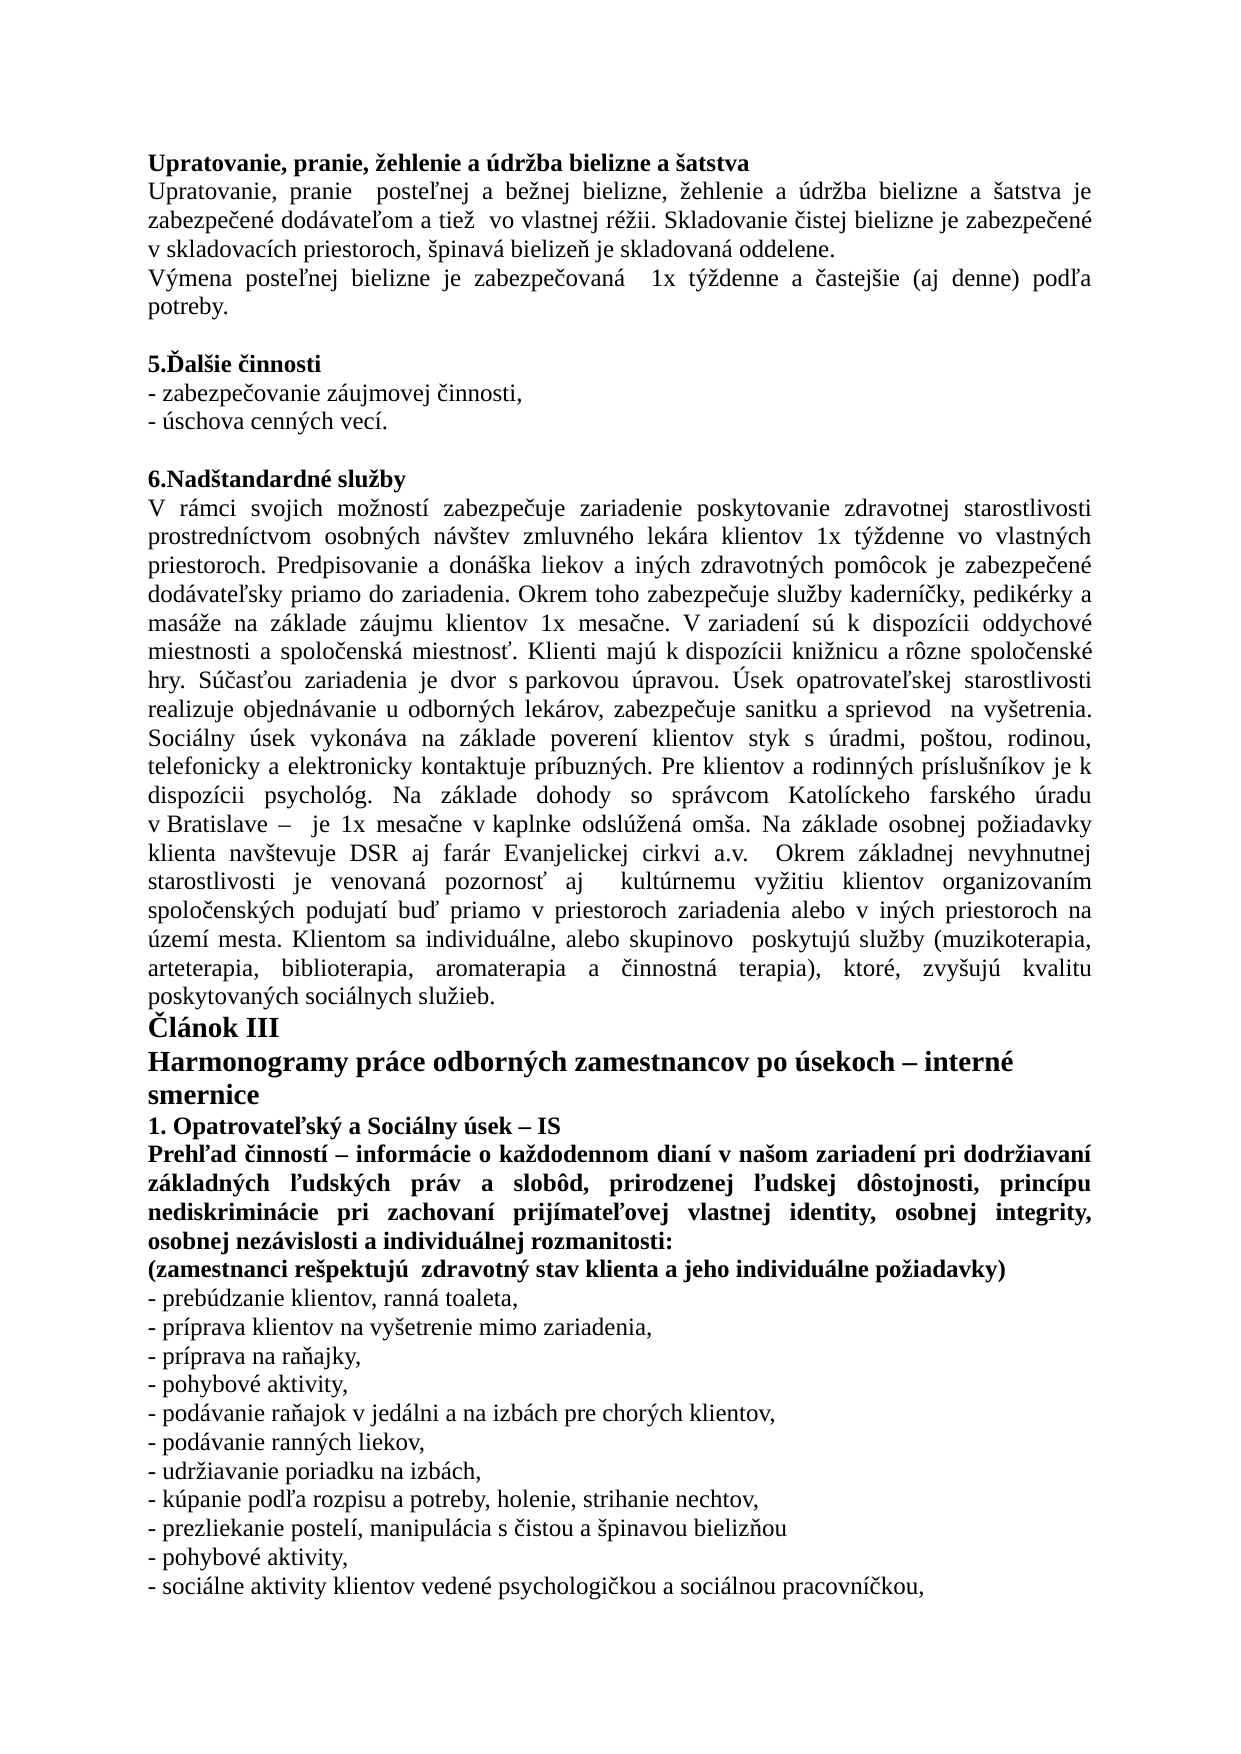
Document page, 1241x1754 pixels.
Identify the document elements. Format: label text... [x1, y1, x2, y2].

text Výmena posteľnej bielizne je zabezpečovaná 1x týždenne a častejšie (aj denne) podľa potreby. [148, 263, 1093, 320]
text - pohybové aktivity, [148, 1542, 1093, 1571]
text (zamestnanci rešpektujú zdravotný stav klienta a jeho individuálne požiadavky) [148, 1254, 1093, 1283]
text - kúpanie podľa rozpisu a potreby, holenie, strihanie nechtov, [148, 1484, 1093, 1513]
text - prezliekanie postelí, manipulácia s čistou a špinavou bielizňou [148, 1513, 1093, 1542]
text Prehľad činností – informácie o každodennom dianí v našom zariadení pri dodržiavaní základných ľudských práv a slobôd, prirodzenej ľudskej dôstojnosti, princípu nediskriminácie pri zachovaní prijímateľovej vlastnej identity, osobnej integrity, osobnej nezávislosti a individuálnej rozmanitosti: [148, 1139, 1093, 1254]
text 1. Opatrovateľský a Sociálny úsek – IS [148, 1111, 1093, 1139]
text - úschova cenných vecí. [148, 406, 1093, 435]
text - podávanie raňajok v jedálni a na izbách pre chorých klientov, [148, 1398, 1093, 1427]
text - príprava na raňajky, [148, 1341, 1093, 1369]
text V rámci svojich možností zabezpečuje zariadenie poskytovanie zdravotnej starostlivosti prostredníctvom osobných návštev zmluvného lekára klientov 1x týždenne vo vlastných priestoroch. Predpisovanie a donáška liekov a iných zdravotných pomôcok je zabezpečené dodávateľsky priamo do zariadenia. Okrem toho zabezpečuje služby kaderníčky, pedikérky a masáže na základe záujmu klientov 1x mesačne. V zariadení sú k dispozícii oddychové miestnosti a spoločenská miestnosť. Klienti majú k dispozícii knižnicu a rôzne spoločenské hry. Súčasťou zariadenia je dvor s parkovou úpravou. Úsek opatrovateľskej starostlivosti realizuje objednávanie u odborných lekárov, zabezpečuje sanitku a sprievod na vyšetrenia. Sociálny úsek vykonáva na základe poverení klientov styk s úradmi, poštou, rodinou, telefonicky a elektronicky kontaktuje príbuzných. Pre klientov a rodinných príslušníkov je k dispozícii psychológ. Na základe dohody so správcom Katolíckeho farského úradu v Bratislave – je 1x mesačne v kaplnke odslúžená omša. Na základe osobnej požiadavky klienta navštevuje DSR aj farár Evanjelickej cirkvi a.v. Okrem základnej nevyhnutnej starostlivosti je venovaná pozornosť aj kultúrnemu vyžitiu klientov organizovaním spoločenských podujatí buď priamo v priestoroch zariadenia alebo v iných priestoroch na území mesta. Klientom sa individuálne, alebo skupinovo poskytujú služby (muzikoterapia, arteterapia, biblioterapia, aromaterapia a činnostná terapia), ktoré, zvyšujú kvalitu poskytovaných sociálnych služieb. [148, 493, 1093, 1010]
text - sociálne aktivity klientov vedené psychologičkou a sociálnou pracovníčkou, [148, 1571, 1093, 1599]
text - zabezpečovanie záujmovej činnosti, [148, 378, 1093, 406]
text - udržiavanie poriadku na izbách, [148, 1456, 1093, 1484]
text Upratovanie, pranie posteľnej a bežnej bielizne, žehlenie a údržba bielizne a šatstva je zabezpečené dodávateľom a tiež vo vlastnej réžii. Skladovanie čistej bielizne je zabezpečené v skladovacích priestoroch, špinavá bielizeň je skladovaná oddelene. [148, 176, 1093, 263]
text - prebúdzanie klientov, ranná toaleta, [148, 1283, 1093, 1312]
text - pohybové aktivity, [148, 1369, 1093, 1398]
text 6.Nadštandardné služby [148, 464, 1093, 493]
text Harmonogramy práce odborných zamestnancov po úsekoch – interné [148, 1044, 1093, 1077]
text smernice [148, 1077, 1093, 1111]
text Upratovanie, pranie, žehlenie a údržba bielizne a šatstva [148, 148, 1093, 176]
text - podávanie ranných liekov, [148, 1427, 1093, 1456]
text Článok III [148, 1010, 1093, 1044]
text 5.Ďalšie činnosti [148, 349, 1093, 378]
text - príprava klientov na vyšetrenie mimo zariadenia, [148, 1312, 1093, 1341]
